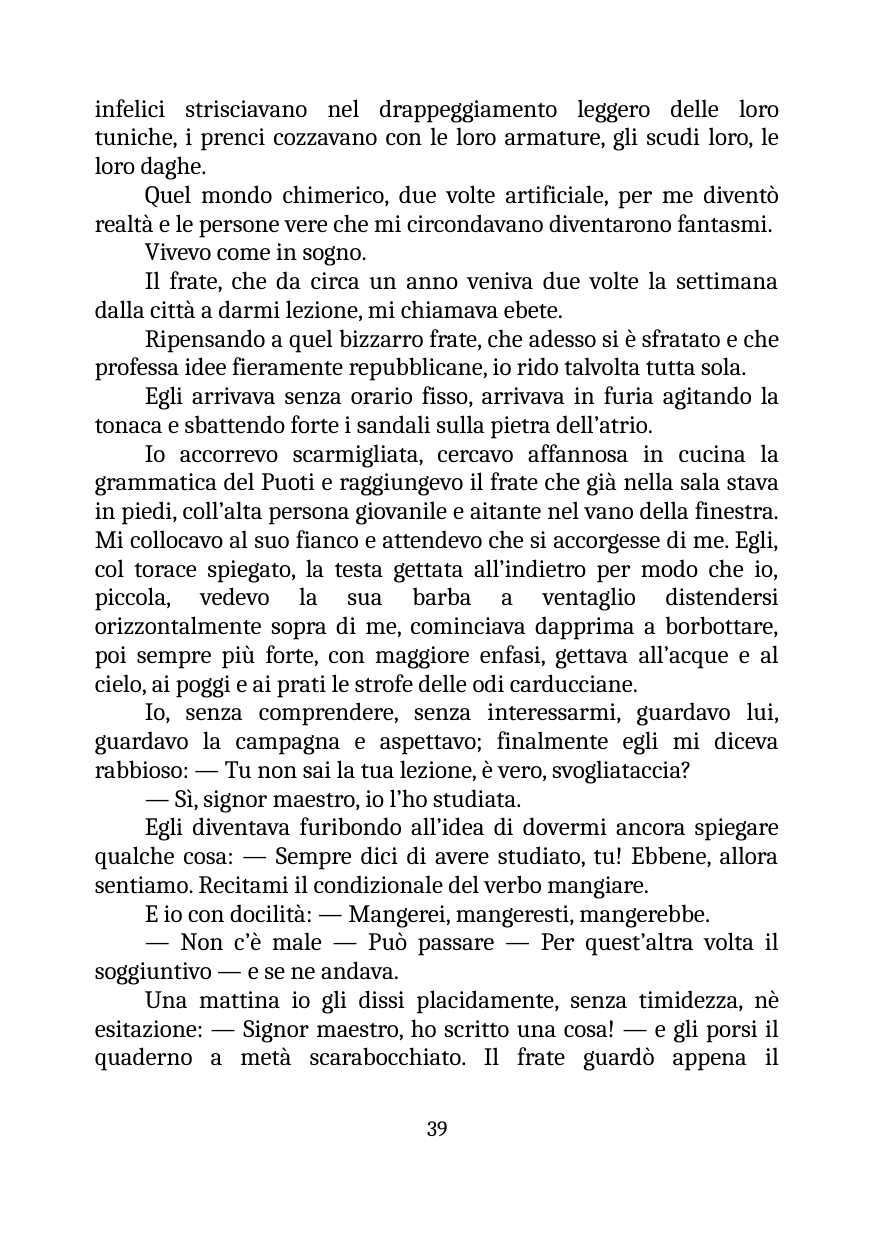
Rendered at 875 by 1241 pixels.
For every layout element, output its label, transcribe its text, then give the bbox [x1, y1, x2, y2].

text Ripensando a quel bizzarro frate, che adesso si è sfratato e che professa idee fieramente repubblicane, io rido talvolta tutta sola. [94, 324, 779, 382]
text Egli diventava furibondo all’idea di dovermi ancora spiegare qualche cosa: — Sempre dici di avere studiato, tu! Ebbene, allora sentiamo. Recitami il condizionale del verbo mangiare. [94, 813, 779, 899]
text — Sì, signor maestro, io l’ho studiata. [94, 784, 779, 813]
text Il frate, che da circa un anno veniva due volte la settimana dalla città a darmi lezione, mi chiamava ebete. [94, 267, 779, 324]
text E io con docilità: — Mangerei, mangeresti, mangerebbe. [94, 899, 779, 928]
text Egli arrivava senza orario fisso, arrivava in furia agitando la tonaca e sbattendo forte i sandali sulla pietra dell’atrio. [94, 382, 779, 439]
text Quel mondo chimerico, due volte artificiale, per me diventò realtà e le persone vere che mi circondavano diventarono fantasmi. [94, 181, 779, 238]
text Vivevo come in sogno. [94, 238, 779, 267]
text Io, senza comprendere, senza interessarmi, guardavo lui, guardavo la campagna e aspettavo; finalmente egli mi diceva rabbioso: — Tu non sai la tua lezione, è vero, svogliataccia? [94, 698, 779, 784]
text — Non c’è male — Può passare — Per quest’altra volta il soggiuntivo — e se ne andava. [94, 928, 779, 986]
text Io accorrevo scarmigliata, cercavo affannosa in cucina la grammatica del Puoti e raggiungevo il frate che già nella sala stava in piedi, coll’alta persona giovanile e aitante nel vano della finestra. Mi collocavo al suo fianco e attendevo che si accorgesse di me. Egli, col torace spiegato, la testa gettata all’indietro per modo che io, piccola, vedevo la sua barba a ventaglio distendersi orizzontalmente sopra di me, cominciava dapprima a borbottare, poi sempre più forte, con maggiore enfasi, gettava all’acque e al cielo, ai poggi e ai prati le strofe delle odi carducciane. [94, 439, 779, 698]
text infelici strisciavano nel drappeggiamento leggero delle loro tuniche, i prenci cozzavano con le loro armature, gli scudi loro, le loro daghe. [94, 94, 779, 181]
text Una mattina io gli dissi placidamente, senza timidezza, nè esitazione: — Signor maestro, ho scritto una cosa! — e gli porsi il quaderno a metà scarabocchiato. Il frate guardò appena il [94, 986, 779, 1072]
